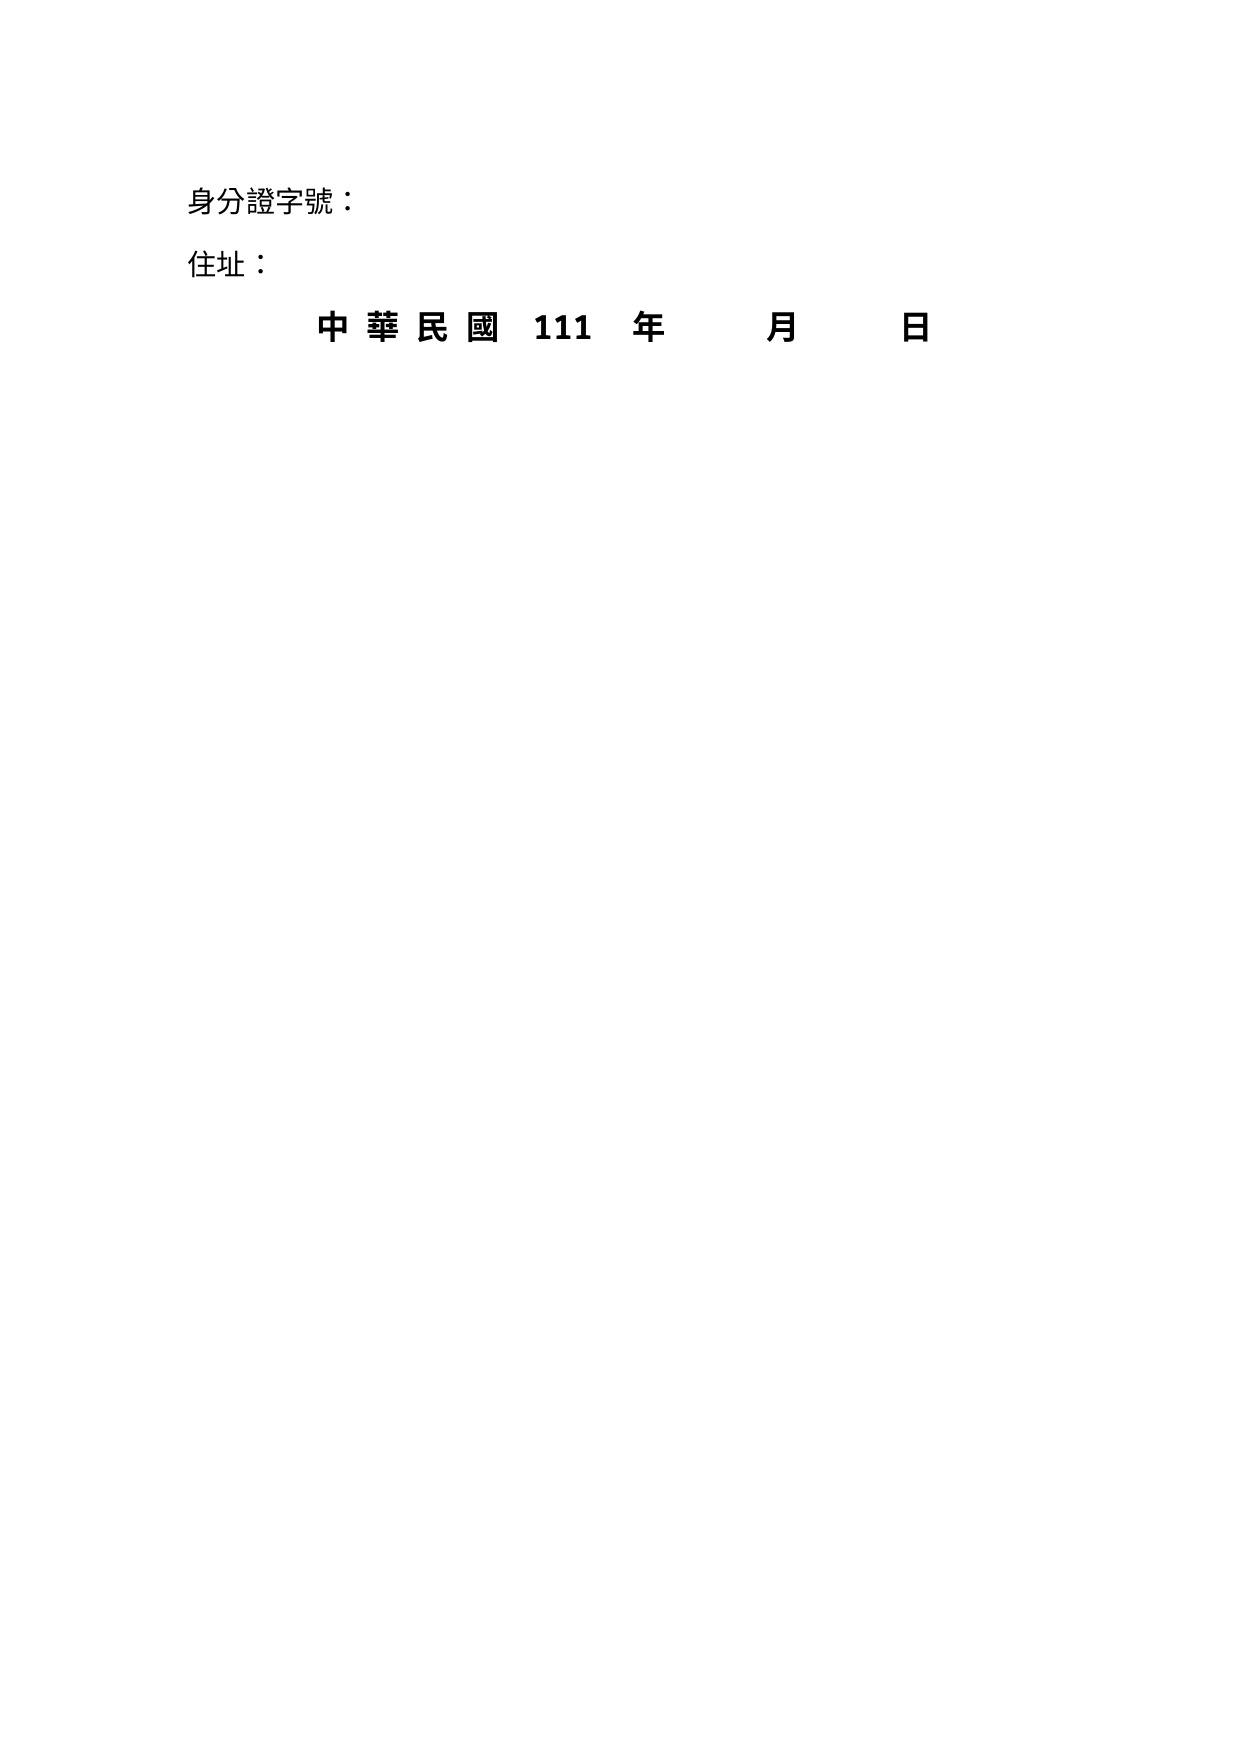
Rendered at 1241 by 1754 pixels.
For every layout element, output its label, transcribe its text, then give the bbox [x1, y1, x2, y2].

text 中 華 民 國 111 年 月 日 [312, 283, 936, 346]
text 身分證字號： [187, 158, 1053, 221]
text 住址： [187, 221, 1053, 283]
